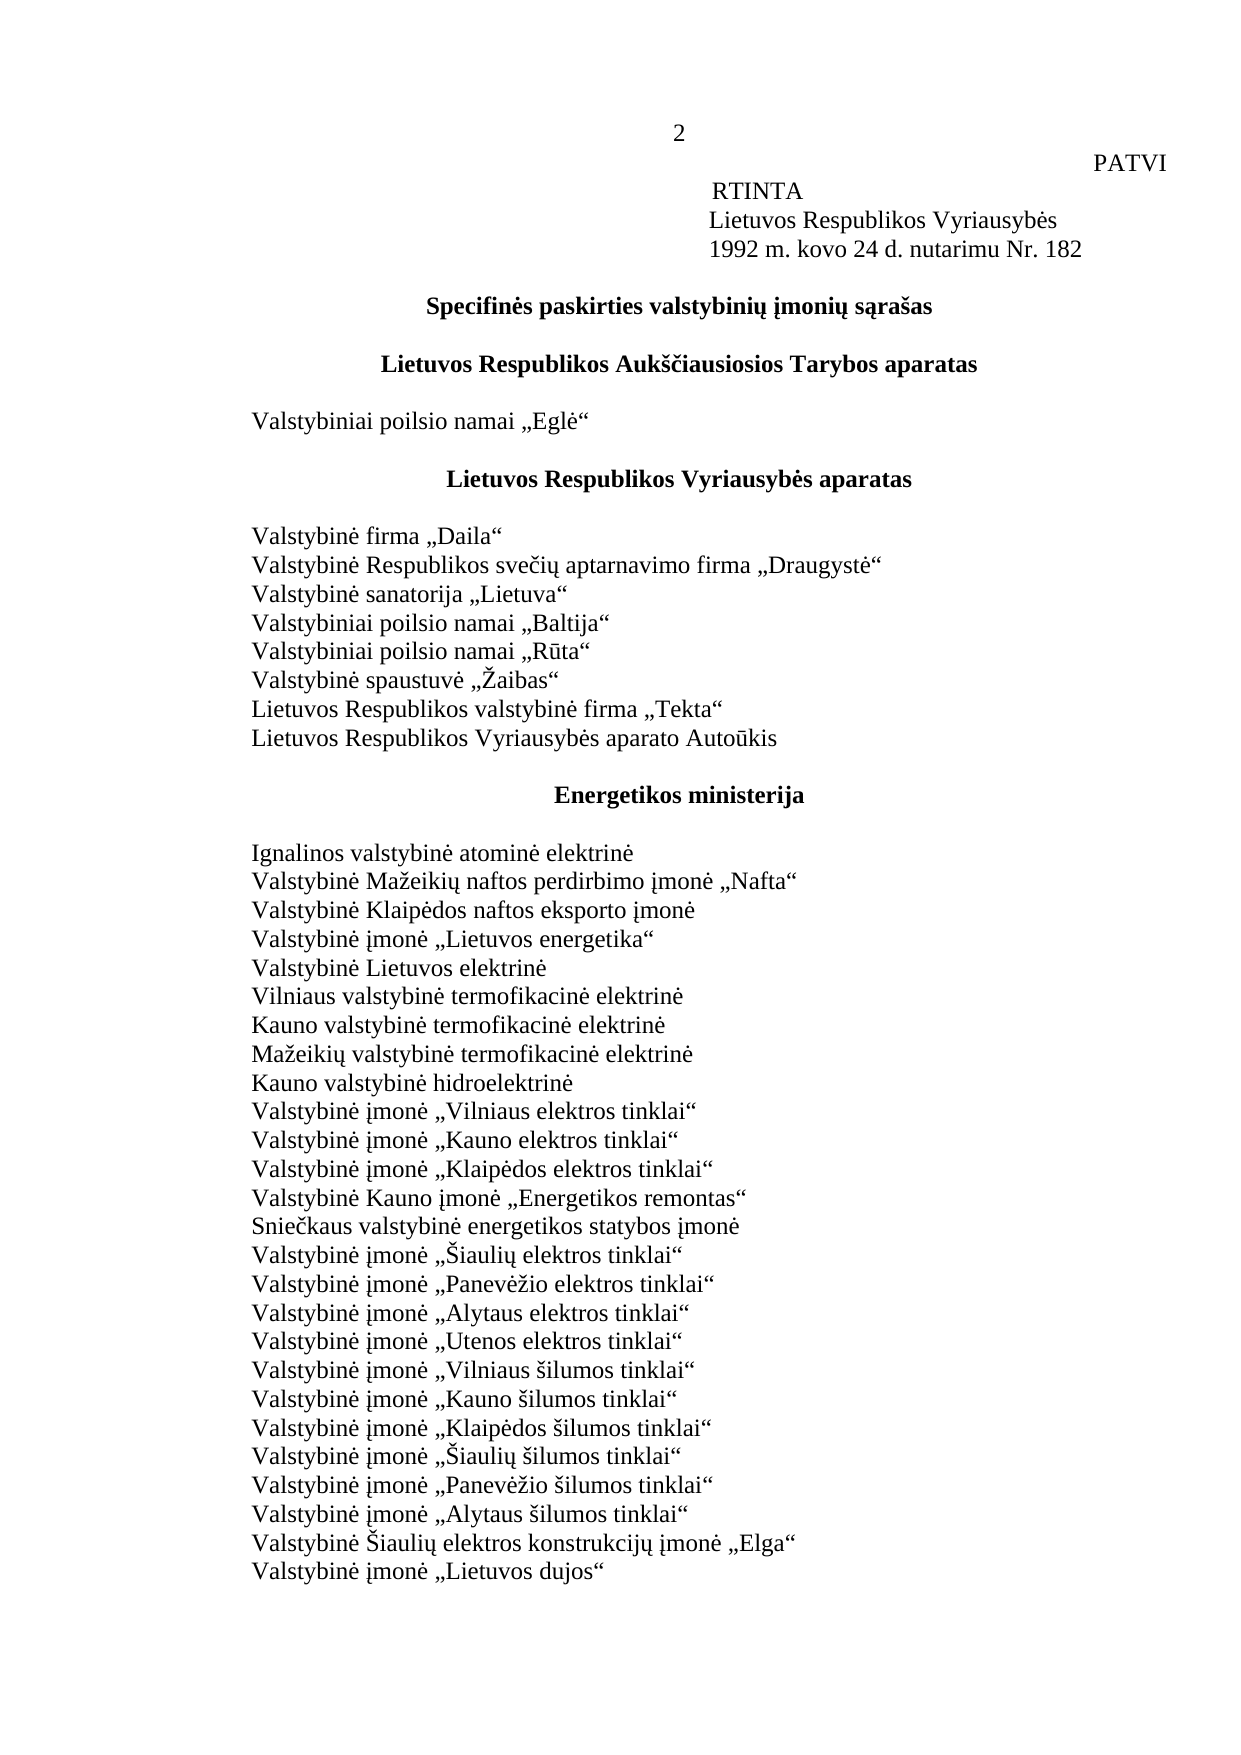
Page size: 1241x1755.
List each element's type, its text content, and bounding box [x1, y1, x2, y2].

text Specifinės paskirties valstybinių įmonių sąrašas [177, 291, 1181, 320]
text Ignalinos valstybinė atominė elektrinė [177, 838, 1181, 866]
text Valstybiniai poilsio namai „Eglė“ [177, 406, 1181, 435]
text Valstybiniai poilsio namai „Baltija“ [177, 608, 1181, 636]
text Energetikos ministerija [177, 780, 1181, 809]
text Valstybinė įmonė „Klaipėdos elektros tinklai“ [177, 1154, 1181, 1183]
text Kauno valstybinė termofikacinė elektrinė [177, 1010, 1181, 1039]
text Valstybinė spaustuvė „Žaibas“ [177, 665, 1181, 694]
text Valstybinė įmonė „Šiaulių šilumos tinklai“ [177, 1441, 1181, 1470]
text Valstybiniai poilsio namai „Rūta“ [177, 636, 1181, 665]
text Lietuvos Respublikos Vyriausybės aparatas [177, 464, 1181, 493]
text Valstybinė sanatorija „Lietuva“ [177, 579, 1181, 608]
text Valstybinė įmonė „Klaipėdos šilumos tinklai“ [177, 1413, 1181, 1441]
text Valstybinė Mažeikių naftos perdirbimo įmonė „Nafta“ [177, 866, 1181, 895]
text Valstybinė įmonė „Alytaus elektros tinklai“ [177, 1298, 1181, 1326]
text Valstybinė įmonė „Lietuvos dujos“ [177, 1556, 1181, 1585]
text Valstybinė įmonė „Lietuvos energetika“ [177, 924, 1181, 953]
text Valstybinė įmonė „Alytaus šilumos tinklai“ [177, 1499, 1181, 1528]
text Valstybinė įmonė „Vilniaus elektros tinklai“ [177, 1096, 1181, 1125]
text Lietuvos Respublikos valstybinė firma „Tekta“ [177, 694, 1181, 723]
text Lietuvos Respublikos Vyriausybės aparato Autoūkis [177, 723, 1181, 751]
text Vilniaus valstybinė termofikacinė elektrinė [177, 981, 1181, 1010]
text Valstybinė įmonė „Panevėžio elektros tinklai“ [177, 1269, 1181, 1298]
text Valstybinė įmonė „Panevėžio šilumos tinklai“ [177, 1470, 1181, 1499]
text Kauno valstybinė hidroelektrinė [177, 1068, 1181, 1096]
text Valstybinė Respublikos svečių aptarnavimo firma „Draugystė“ [177, 550, 1181, 579]
text Lietuvos Respublikos Aukščiausiosios Tarybos aparatas [177, 349, 1181, 378]
text Valstybinė firma „Daila“ [177, 521, 1181, 550]
text Valstybinė įmonė „Utenos elektros tinklai“ [177, 1326, 1181, 1355]
text Valstybinė įmonė „Kauno šilumos tinklai“ [177, 1384, 1181, 1413]
text Mažeikių valstybinė termofikacinė elektrinė [177, 1039, 1181, 1068]
text PATVIRTINTA [712, 148, 1181, 205]
text Valstybinė įmonė „Kauno elektros tinklai“ [177, 1125, 1181, 1154]
text Valstybinė įmonė „Šiaulių elektros tinklai“ [177, 1240, 1181, 1269]
text 1992 m. kovo 24 d. nutarimu Nr. 182 [177, 234, 1181, 263]
text Valstybinė įmonė „Vilniaus šilumos tinklai“ [177, 1355, 1181, 1384]
text Valstybinė Šiaulių elektros konstrukcijų įmonė „Elga“ [177, 1528, 1181, 1556]
text Sniečkaus valstybinė energetikos statybos įmonė [177, 1211, 1181, 1240]
text Valstybinė Klaipėdos naftos eksporto įmonė [177, 895, 1181, 924]
text Lietuvos Respublikos Vyriausybės [177, 205, 1181, 234]
text Valstybinė Kauno įmonė „Energetikos remontas“ [177, 1183, 1181, 1211]
text Valstybinė Lietuvos elektrinė [177, 953, 1181, 981]
